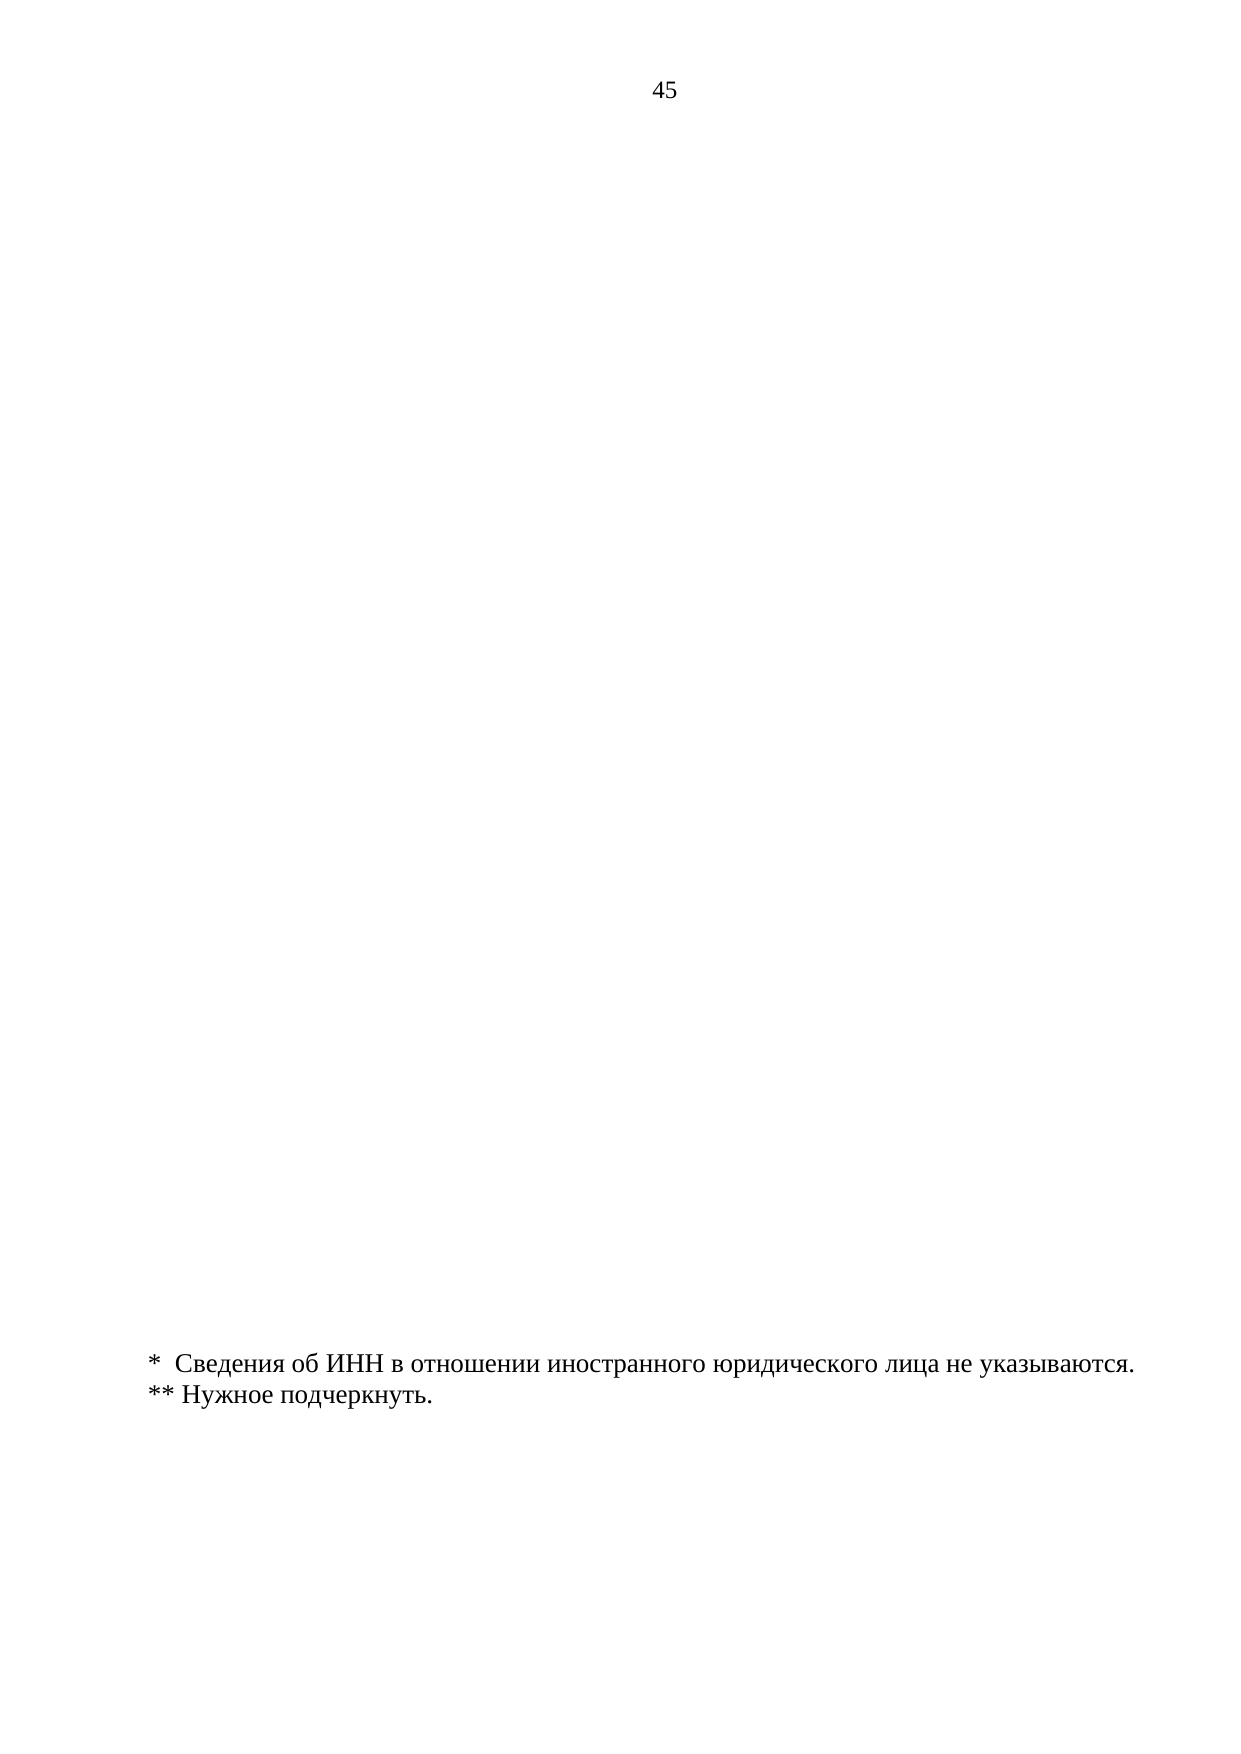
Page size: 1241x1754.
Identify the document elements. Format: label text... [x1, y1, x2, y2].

text * Сведения об ИНН в отношении иностранного юридического лица не указываются. [148, 1347, 1181, 1378]
text ** Нужное подчеркнуть. [148, 1378, 1181, 1409]
